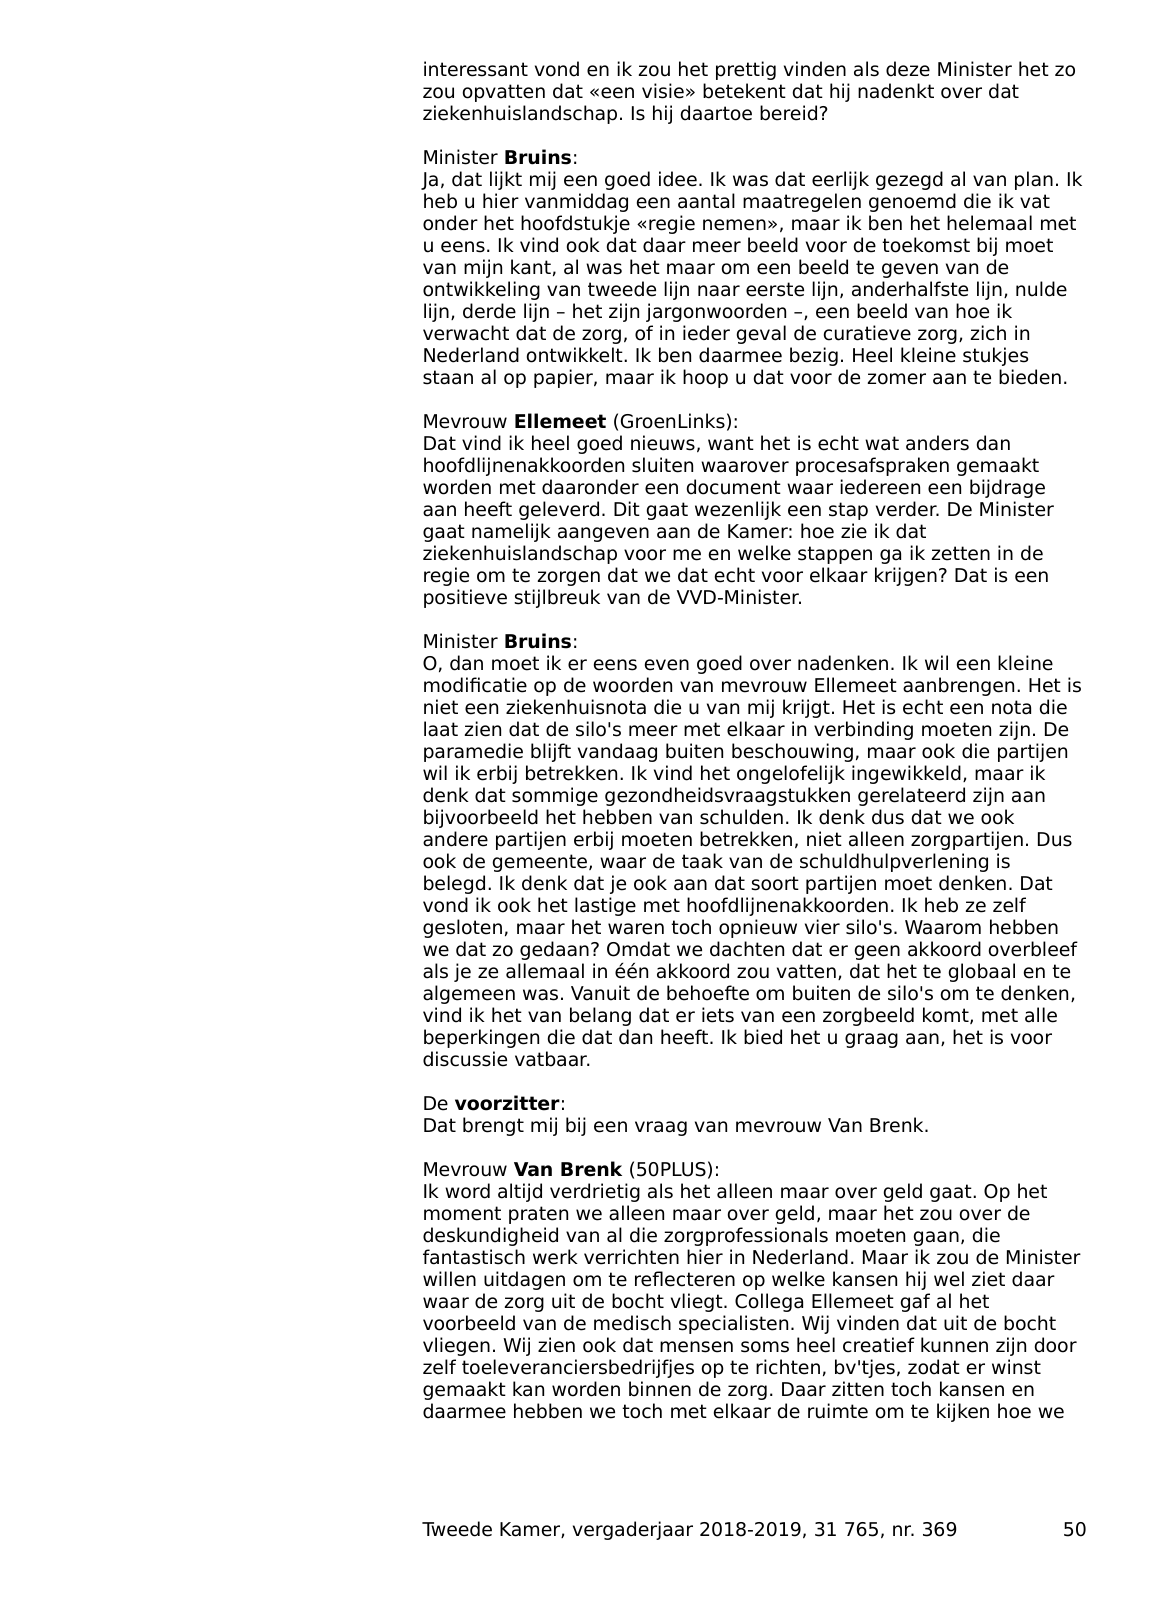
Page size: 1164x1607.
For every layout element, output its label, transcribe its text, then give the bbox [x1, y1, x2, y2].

text interessant vond en ik zou het prettig vinden als deze Minister het zo zou opvatten dat «een visie» betekent dat hij nadenkt over dat ziekenhuislandschap. Is hij daartoe bereid? [422, 59, 1087, 125]
text Ja, dat lijkt mij een goed idee. Ik was dat eerlijk gezegd al van plan. Ik heb u hier vanmiddag een aantal maatregelen genoemd die ik vat onder het hoofdstukje «regie nemen», maar ik ben het helemaal met u eens. Ik vind ook dat daar meer beeld voor de toekomst bij moet van mijn kant, al was het maar om een beeld te geven van de ontwikkeling van tweede lijn naar eerste lijn, anderhalfste lijn, nulde lijn, derde lijn – het zijn jargonwoorden –, een beeld van hoe ik verwacht dat de zorg, of in ieder geval de curatieve zorg, zich in Nederland ontwikkelt. Ik ben daarmee bezig. Heel kleine stukjes staan al op papier, maar ik hoop u dat voor de zomer aan te bieden. [422, 169, 1087, 389]
text Minister Bruins: [422, 147, 1087, 169]
text Mevrouw Ellemeet (GroenLinks): [422, 411, 1087, 433]
text Dat brengt mij bij een vraag van mevrouw Van Brenk. [422, 1115, 1087, 1137]
text Ik word altijd verdrietig als het alleen maar over geld gaat. Op het moment praten we alleen maar over geld, maar het zou over de deskundigheid van al die zorgprofessionals moeten gaan, die fantastisch werk verrichten hier in Nederland. Maar ik zou de Minister willen uitdagen om te reflecteren op welke kansen hij wel ziet daar waar de zorg uit de bocht vliegt. Collega Ellemeet gaf al het voorbeeld van de medisch specialisten. Wij vinden dat uit de bocht vliegen. Wij zien ook dat mensen soms heel creatief kunnen zijn door zelf toeleveranciersbedrijfjes op te richten, bv'tjes, zodat er winst gemaakt kan worden binnen de zorg. Daar zitten toch kansen en daarmee hebben we toch met elkaar de ruimte om te kijken hoe we [422, 1181, 1087, 1423]
text Mevrouw Van Brenk (50PLUS): [422, 1159, 1087, 1181]
text De voorzitter: [422, 1093, 1087, 1115]
text O, dan moet ik er eens even goed over nadenken. Ik wil een kleine modificatie op de woorden van mevrouw Ellemeet aanbrengen. Het is niet een ziekenhuisnota die u van mij krijgt. Het is echt een nota die laat zien dat de silo's meer met elkaar in verbinding moeten zijn. De paramedie blijft vandaag buiten beschouwing, maar ook die partijen wil ik erbij betrekken. Ik vind het ongelofelijk ingewikkeld, maar ik denk dat sommige gezondheidsvraagstukken gerelateerd zijn aan bijvoorbeeld het hebben van schulden. Ik denk dus dat we ook andere partijen erbij moeten betrekken, niet alleen zorgpartijen. Dus ook de gemeente, waar de taak van de schuldhulpverlening is belegd. Ik denk dat je ook aan dat soort partijen moet denken. Dat vond ik ook het lastige met hoofdlijnenakkoorden. Ik heb ze zelf gesloten, maar het waren toch opnieuw vier silo's. Waarom hebben we dat zo gedaan? Omdat we dachten dat er geen akkoord overbleef als je ze allemaal in één akkoord zou vatten, dat het te globaal en te algemeen was. Vanuit de behoefte om buiten de silo's om te denken, vind ik het van belang dat er iets van een zorgbeeld komt, met alle beperkingen die dat dan heeft. Ik bied het u graag aan, het is voor discussie vatbaar. [422, 653, 1087, 1071]
text Dat vind ik heel goed nieuws, want het is echt wat anders dan hoofdlijnenakkoorden sluiten waarover procesafspraken gemaakt worden met daaronder een document waar iedereen een bijdrage aan heeft geleverd. Dit gaat wezenlijk een stap verder. De Minister gaat namelijk aangeven aan de Kamer: hoe zie ik dat ziekenhuislandschap voor me en welke stappen ga ik zetten in de regie om te zorgen dat we dat echt voor elkaar krijgen? Dat is een positieve stijlbreuk van de VVD-Minister. [422, 433, 1087, 609]
text Minister Bruins: [422, 631, 1087, 653]
